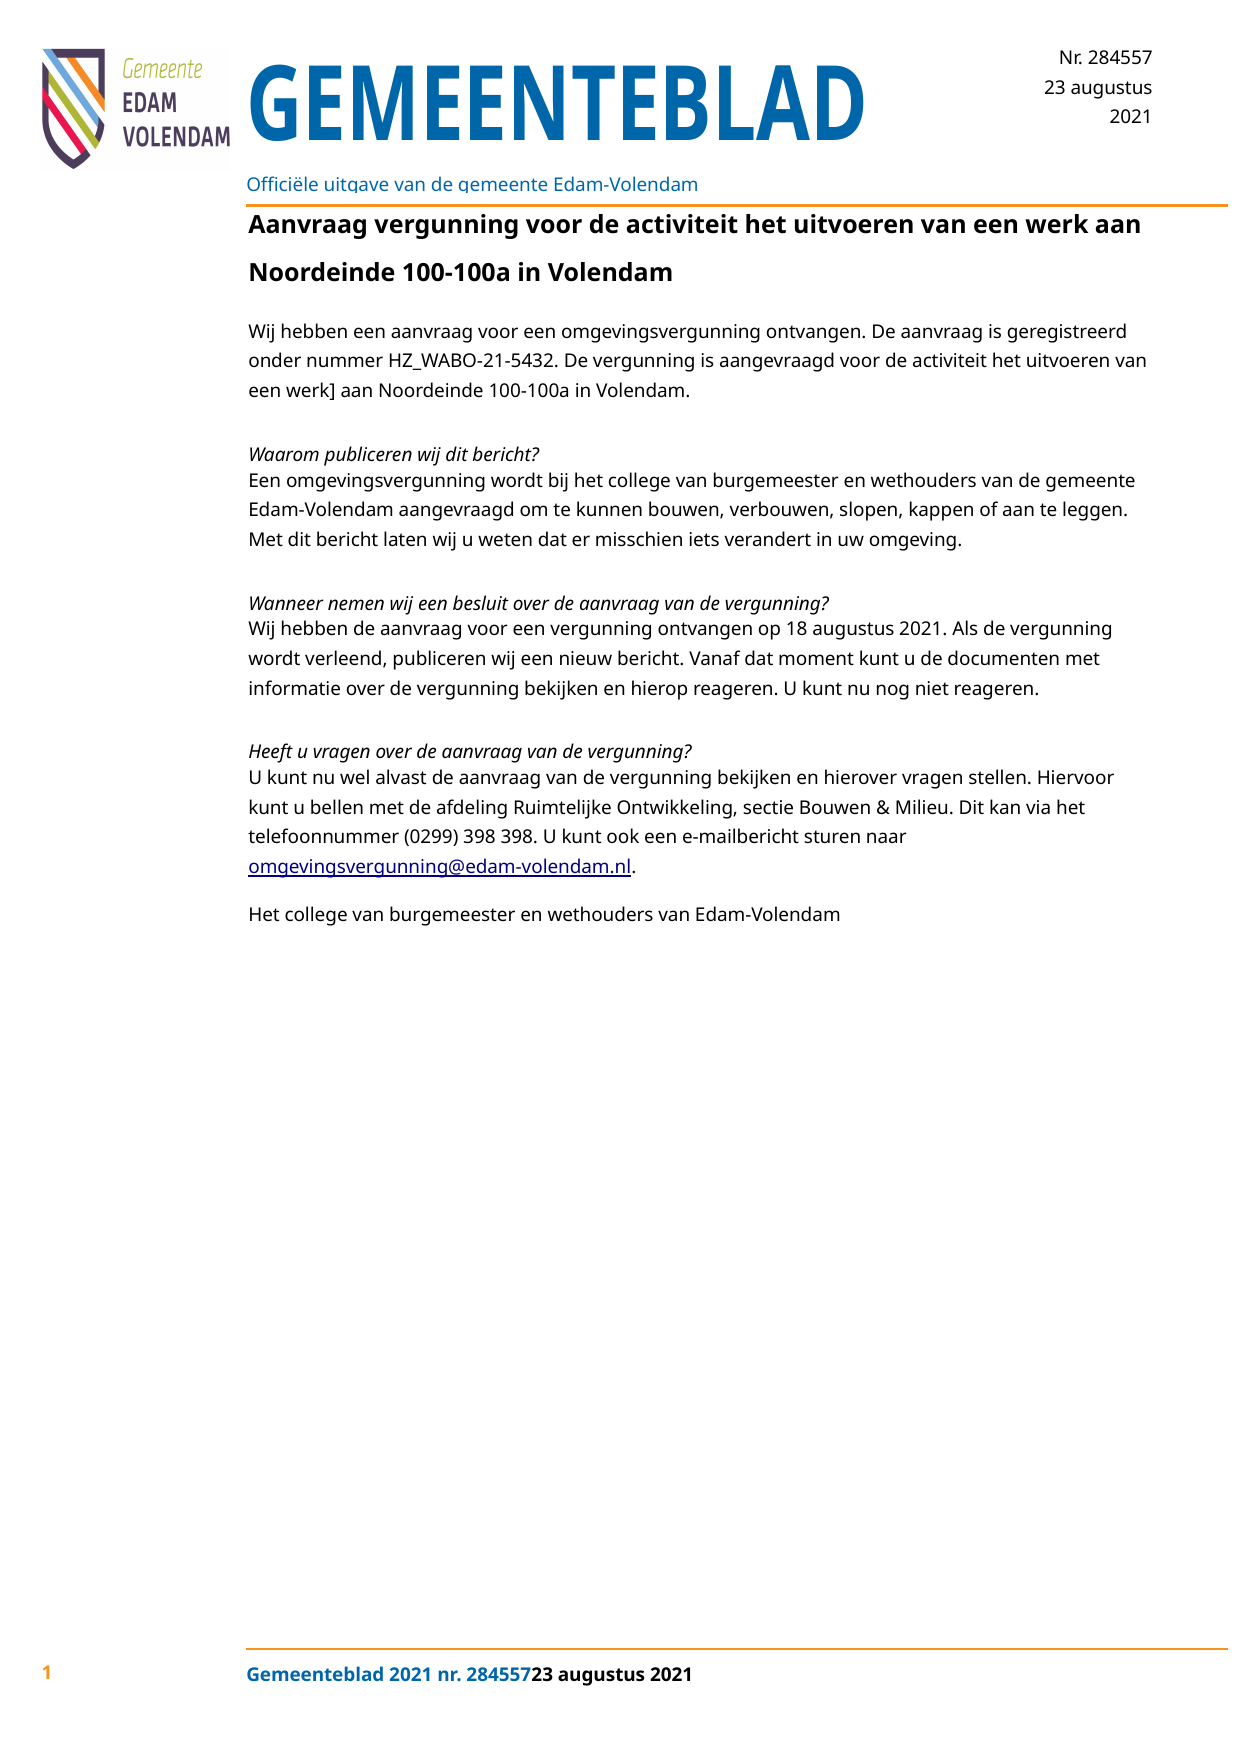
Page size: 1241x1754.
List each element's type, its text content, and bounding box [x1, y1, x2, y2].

text Het college van burgemeester en wethouders van Edam-Volendam [248, 901, 1152, 927]
text Waarom publiceren wij dit bericht? [248, 441, 1152, 467]
text Heeft u vragen over de aanvraag van de vergunning? [248, 739, 1152, 764]
text Wij hebben de aanvraag voor een vergunning ontvangen op 18 augustus 2021. Als de vergunning wordt verleend, publiceren wij een nieuw bericht. Vanaf dat moment kunt u de documenten met informatie over de vergunning bekijken en hierop reageren. U kunt nu nog niet reageren. [248, 616, 1152, 701]
text Een omgevingsvergunning wordt bij het college van burgemeester en wethouders van de gemeente Edam-Volendam aangevraagd om te kunnen bouwen, verbouwen, slopen, kappen of aan te leggen. Met dit bericht laten wij u weten dat er misschien iets verandert in uw omgeving. [248, 467, 1152, 552]
text Wij hebben een aanvraag voor een omgevingsvergunning ontvangen. De aanvraag is geregistreerd onder nummer HZ_WABO-21-5432. De vergunning is aangevraagd voor de activiteit het uitvoeren van een werk] aan Noordeinde 100-100a in Volendam. [248, 318, 1152, 403]
text U kunt nu wel alvast de aanvraag van de vergunning bekijken en hierover vragen stellen. Hiervoor kunt u bellen met de afdeling Ruimtelijke Ontwikkeling, sectie Bouwen & Milieu. Dit kan via het telefoonnummer (0299) 398 398. U kunt ook een e-mailbericht sturen naar omgevingsvergunning@edam-volendam.nl. [248, 764, 1152, 879]
text Aanvraag vergunning voor de activiteit het uitvoeren van een werk aan Noordeinde 100-100a in Volendam [248, 207, 1152, 288]
picture [41, 47, 231, 172]
text Wanneer nemen wij een besluit over de aanvraag van de vergunning? [248, 590, 1152, 616]
